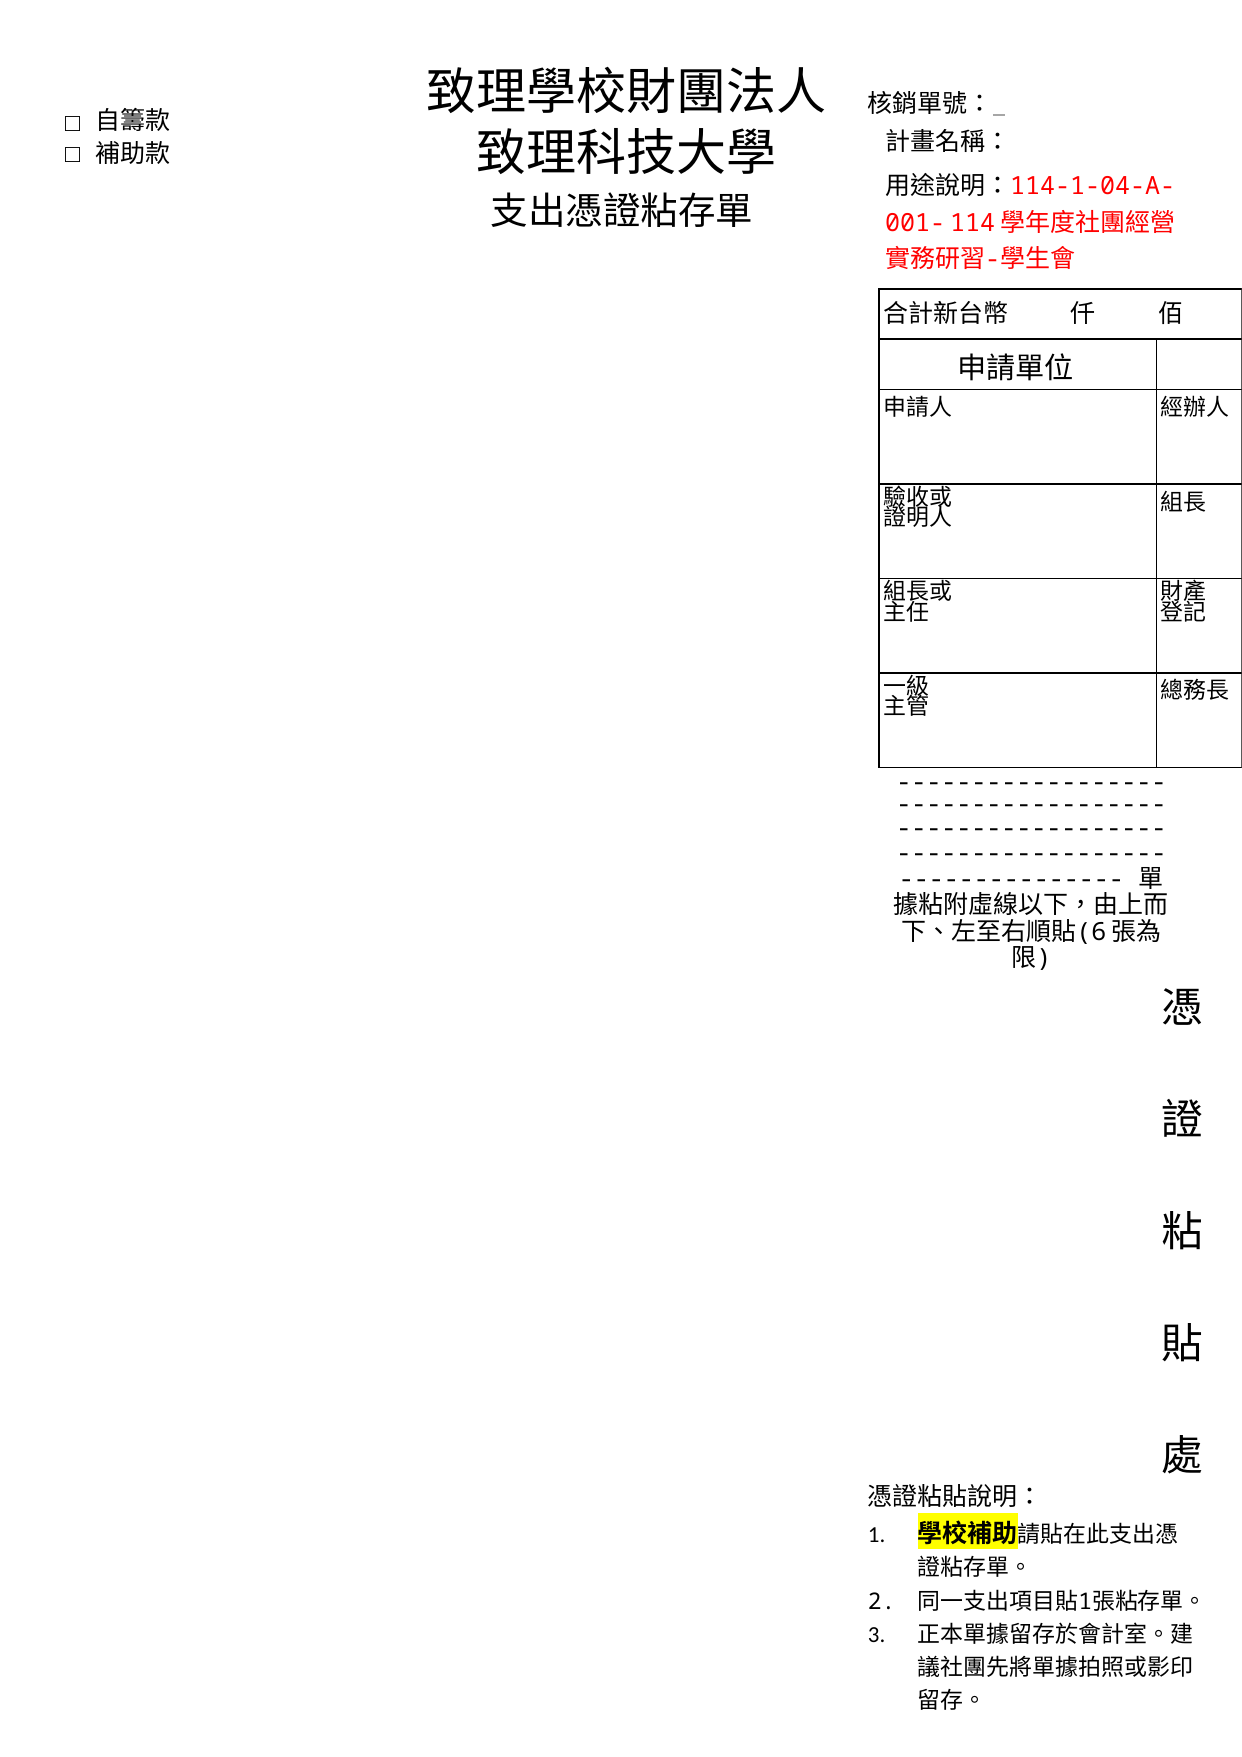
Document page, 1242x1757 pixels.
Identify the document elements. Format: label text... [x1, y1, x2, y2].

text 憑證粘貼說明： [868, 1477, 1194, 1513]
table_cell 申請單位 [880, 340, 1156, 388]
text 支出憑證粘存單 [472, 179, 772, 230]
text □ 補助款 [65, 138, 382, 167]
list 正本單據留存於會計室。建議社團先將單據拍照或影印留存。 [868, 1616, 1194, 1716]
table_cell 一級 主管 [880, 674, 1156, 766]
text 核銷單號： [868, 83, 1196, 119]
list 同一支出項目貼1張粘存單。 [868, 1582, 1194, 1616]
text 用途說明：114-1-04-A-001- 114學年度社團經營實務研習-學生會 [885, 166, 1196, 274]
text 致理科技大學 [416, 119, 826, 179]
table_cell 驗收或 證明人 [880, 485, 1156, 577]
table_header 合計新台幣 仟 佰 拾 萬 仟 佰 拾 元整 $ [880, 290, 1241, 338]
table_cell 經辦人 [1157, 390, 1241, 483]
list 學校補助請貼在此支出憑證粘存單。 [868, 1513, 1194, 1582]
table_cell 財產 登記 [1157, 579, 1241, 672]
table_cell 組長或 主任 [880, 579, 1156, 672]
table_cell 申請人 [880, 390, 1156, 483]
table_cell 總務長 [1157, 674, 1241, 766]
text 計畫名稱： [885, 121, 1196, 157]
text --------------------------------------------------------------------------------------- 單據粘附虛線以下，由上而下、左至右順貼(6張為限) [893, 771, 1169, 973]
text □ 自籌款 [65, 101, 382, 138]
table_cell 總務處 [1157, 340, 1241, 388]
text 致理學校財團法人 [416, 58, 826, 119]
table_cell 組長 [1157, 485, 1241, 577]
